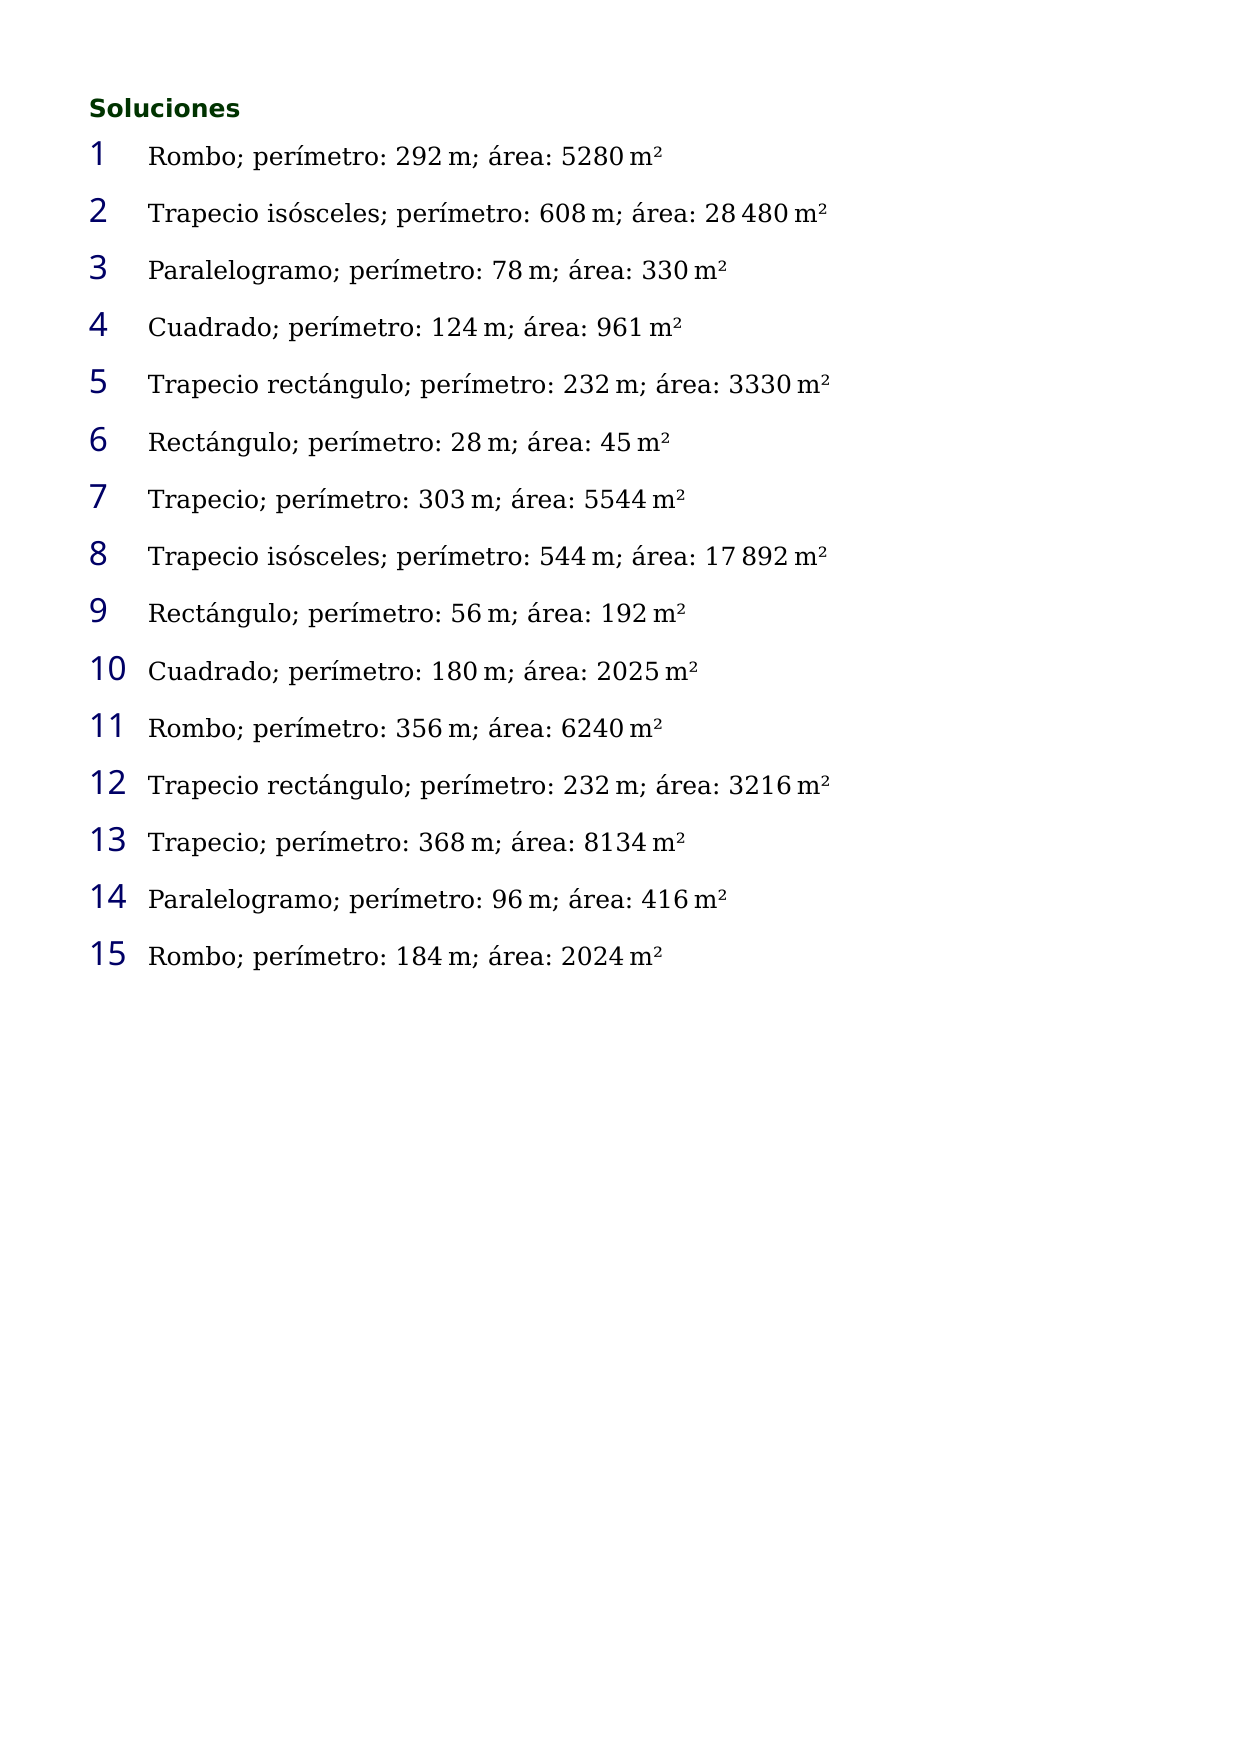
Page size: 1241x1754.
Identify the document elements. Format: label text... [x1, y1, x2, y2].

list Cuadrado; perímetro: 180 m; área: 2025 m² [88, 644, 1152, 690]
list Cuadrado; perímetro: 124 m; área: 961 m² [88, 301, 1152, 347]
list Paralelogramo; perímetro: 96 m; área: 416 m² [88, 873, 1152, 918]
list Rombo; perímetro: 184 m; área: 2024 m² [88, 930, 1152, 976]
list Trapecio isósceles; perímetro: 608 m; área: 28 480 m² [88, 187, 1152, 232]
text Soluciones [88, 94, 1152, 124]
list Trapecio; perímetro: 303 m; área: 5544 m² [88, 473, 1152, 518]
list Trapecio rectángulo; perímetro: 232 m; área: 3330 m² [88, 358, 1152, 404]
list Rectángulo; perímetro: 56 m; área: 192 m² [88, 587, 1152, 632]
list Rectángulo; perímetro: 28 m; área: 45 m² [88, 416, 1152, 461]
list Rombo; perímetro: 356 m; área: 6240 m² [88, 701, 1152, 747]
list Trapecio isósceles; perímetro: 544 m; área: 17 892 m² [88, 530, 1152, 575]
list Paralelogramo; perímetro: 78 m; área: 330 m² [88, 244, 1152, 289]
list Trapecio rectángulo; perímetro: 232 m; área: 3216 m² [88, 759, 1152, 804]
list Trapecio; perímetro: 368 m; área: 8134 m² [88, 816, 1152, 861]
list Rombo; perímetro: 292 m; área: 5280 m² [88, 129, 1152, 175]
